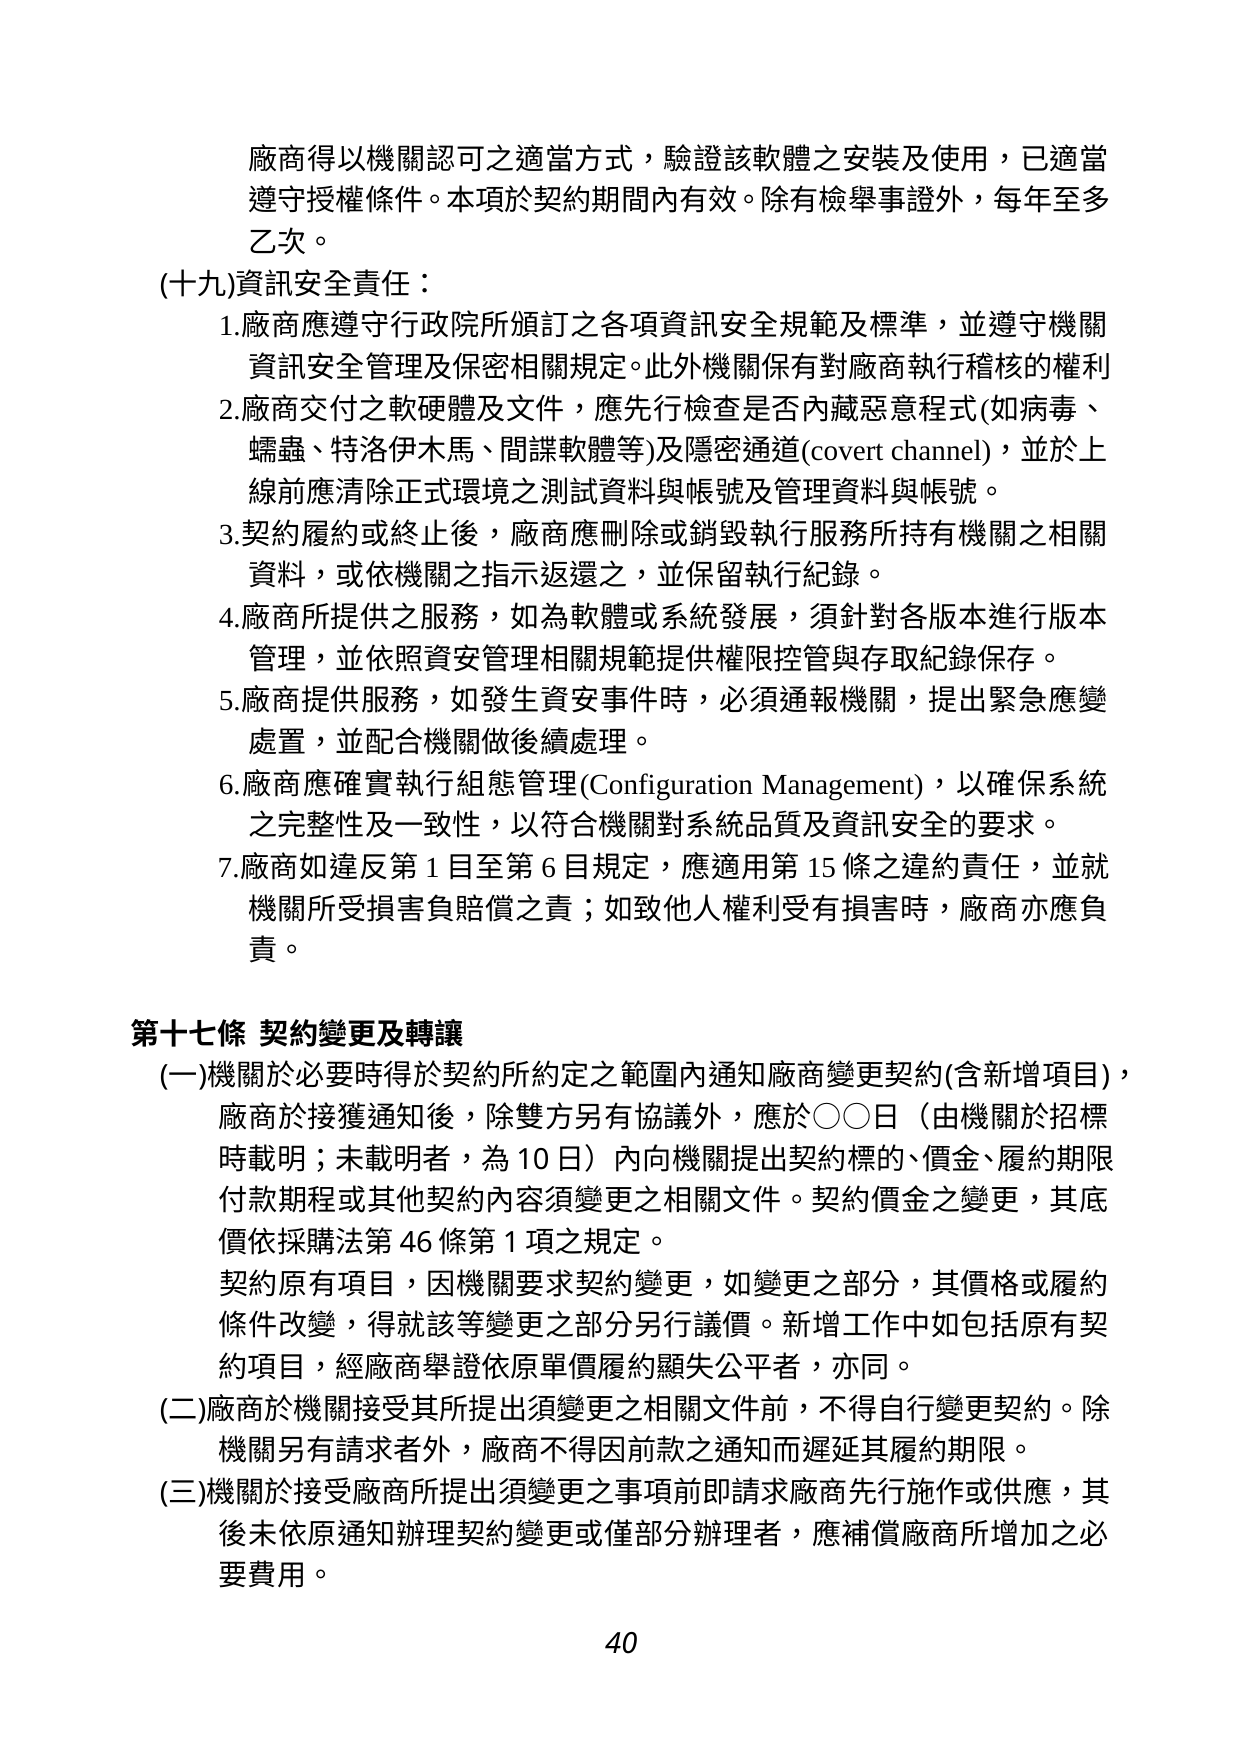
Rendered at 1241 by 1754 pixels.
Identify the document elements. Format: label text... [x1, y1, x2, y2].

text (十八)本契約如有廠商之軟體授權機關使用者，廠商或其委託專業之第三人得於使用地點驗證機關使用軟體之情形，但不得涉及機關保密資料。廠商得以機關認可之適當方式，驗證該軟體之安裝及使用，已適當遵守授權條件。本項於契約期間內有效。除有檢舉事證外，每年至多乙次。 [159, 136, 1110, 261]
text 契約原有項目，因機關要求契約變更，如變更之部分，其價格或履約條件改變，得就該等變更之部分另行議價。新增工作中如包括原有契約項目，經廠商舉證依原單價履約顯失公平者，亦同。 [218, 1261, 1110, 1386]
text 3.契約履約或終止後，廠商應刪除或銷毀執行服務所持有機關之相關資料，或依機關之指示返還之，並保留執行紀錄。 [218, 511, 1108, 594]
text (十九)資訊安全責任： [159, 261, 1110, 302]
text (三)機關於接受廠商所提出須變更之事項前即請求廠商先行施作或供應，其後未依原通知辦理契約變更或僅部分辦理者，應補償廠商所增加之必要費用。 [159, 1469, 1110, 1594]
text 5.廠商提供服務，如發生資安事件時，必須通報機關，提出緊急應變處置，並配合機關做後續處理。 [218, 677, 1108, 761]
text (二)廠商於機關接受其所提出須變更之相關文件前，不得自行變更契約。除機關另有請求者外，廠商不得因前款之通知而遲延其履約期限。 [159, 1386, 1110, 1469]
text 6.廠商應確實執行組態管理(Configuration Management)，以確保系統之完整性及一致性，以符合機關對系統品質及資訊安全的要求。 [218, 761, 1108, 844]
text 4.廠商所提供之服務，如為軟體或系統發展，須針對各版本進行版本管理，並依照資安管理相關規範提供權限控管與存取紀錄保存。 [218, 594, 1108, 677]
text 第十七條 契約變更及轉讓 [130, 1011, 1110, 1052]
text 7.廠商如違反第1目至第6目規定，應適用第15條之違約責任，並就機關所受損害負賠償之責；如致他人權利受有損害時，廠商亦應負責。 [217, 844, 1110, 969]
text 2.廠商交付之軟硬體及文件，應先行檢查是否內藏惡意程式(如病毒、蠕蟲、特洛伊木馬、間諜軟體等)及隱密通道(covert channel)，並於上線前應清除正式環境之測試資料與帳號及管理資料與帳號。 [218, 386, 1108, 511]
text (一)機關於必要時得於契約所約定之範圍內通知廠商變更契約(含新增項目)，廠商於接獲通知後，除雙方另有協議外，應於○○日（由機關於招標時載明；未載明者，為10日）內向機關提出契約標的、價金、履約期限、付款期程或其他契約內容須變更之相關文件。契約價金之變更，其底價依採購法第46條第1項之規定。 [159, 1052, 1110, 1261]
text 1.廠商應遵守行政院所頒訂之各項資訊安全規範及標準，並遵守機關資訊安全管理及保密相關規定。此外機關保有對廠商執行稽核的權利。 [218, 302, 1108, 386]
